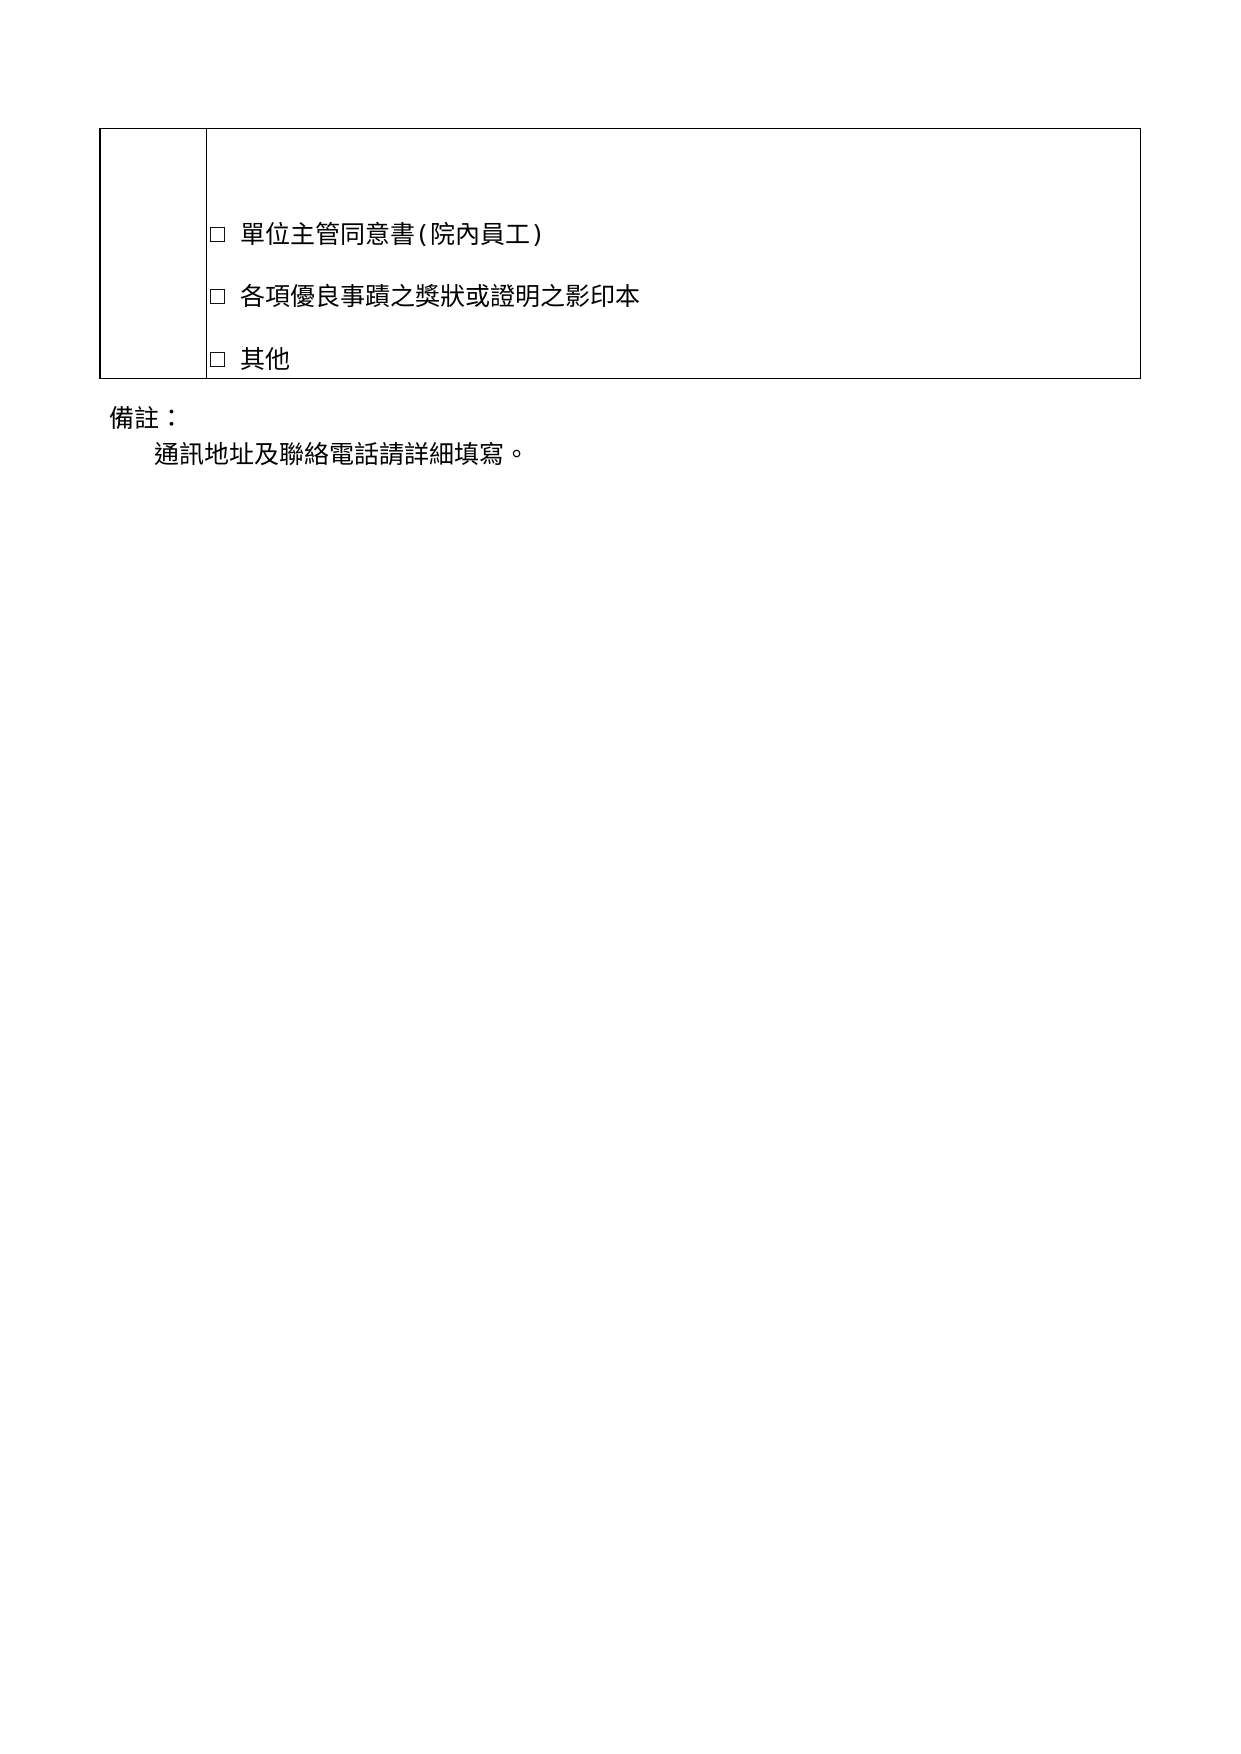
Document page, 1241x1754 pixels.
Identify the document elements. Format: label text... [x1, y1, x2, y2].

text 備註： [59, 398, 1181, 434]
text 通訊地址及聯絡電話請詳細填寫。 [59, 434, 1181, 471]
table_cell □身份證正反面影本 □畢業證書影本 在職、服務證明（現職本院者免附） 自傳 退伍令、補充兵役或免服兵役證件影本 單位主管同意書(院內員工) 各項優良事蹟之獎狀或證明之影印本 其他 [207, 129, 1140, 378]
table_cell [101, 129, 206, 378]
